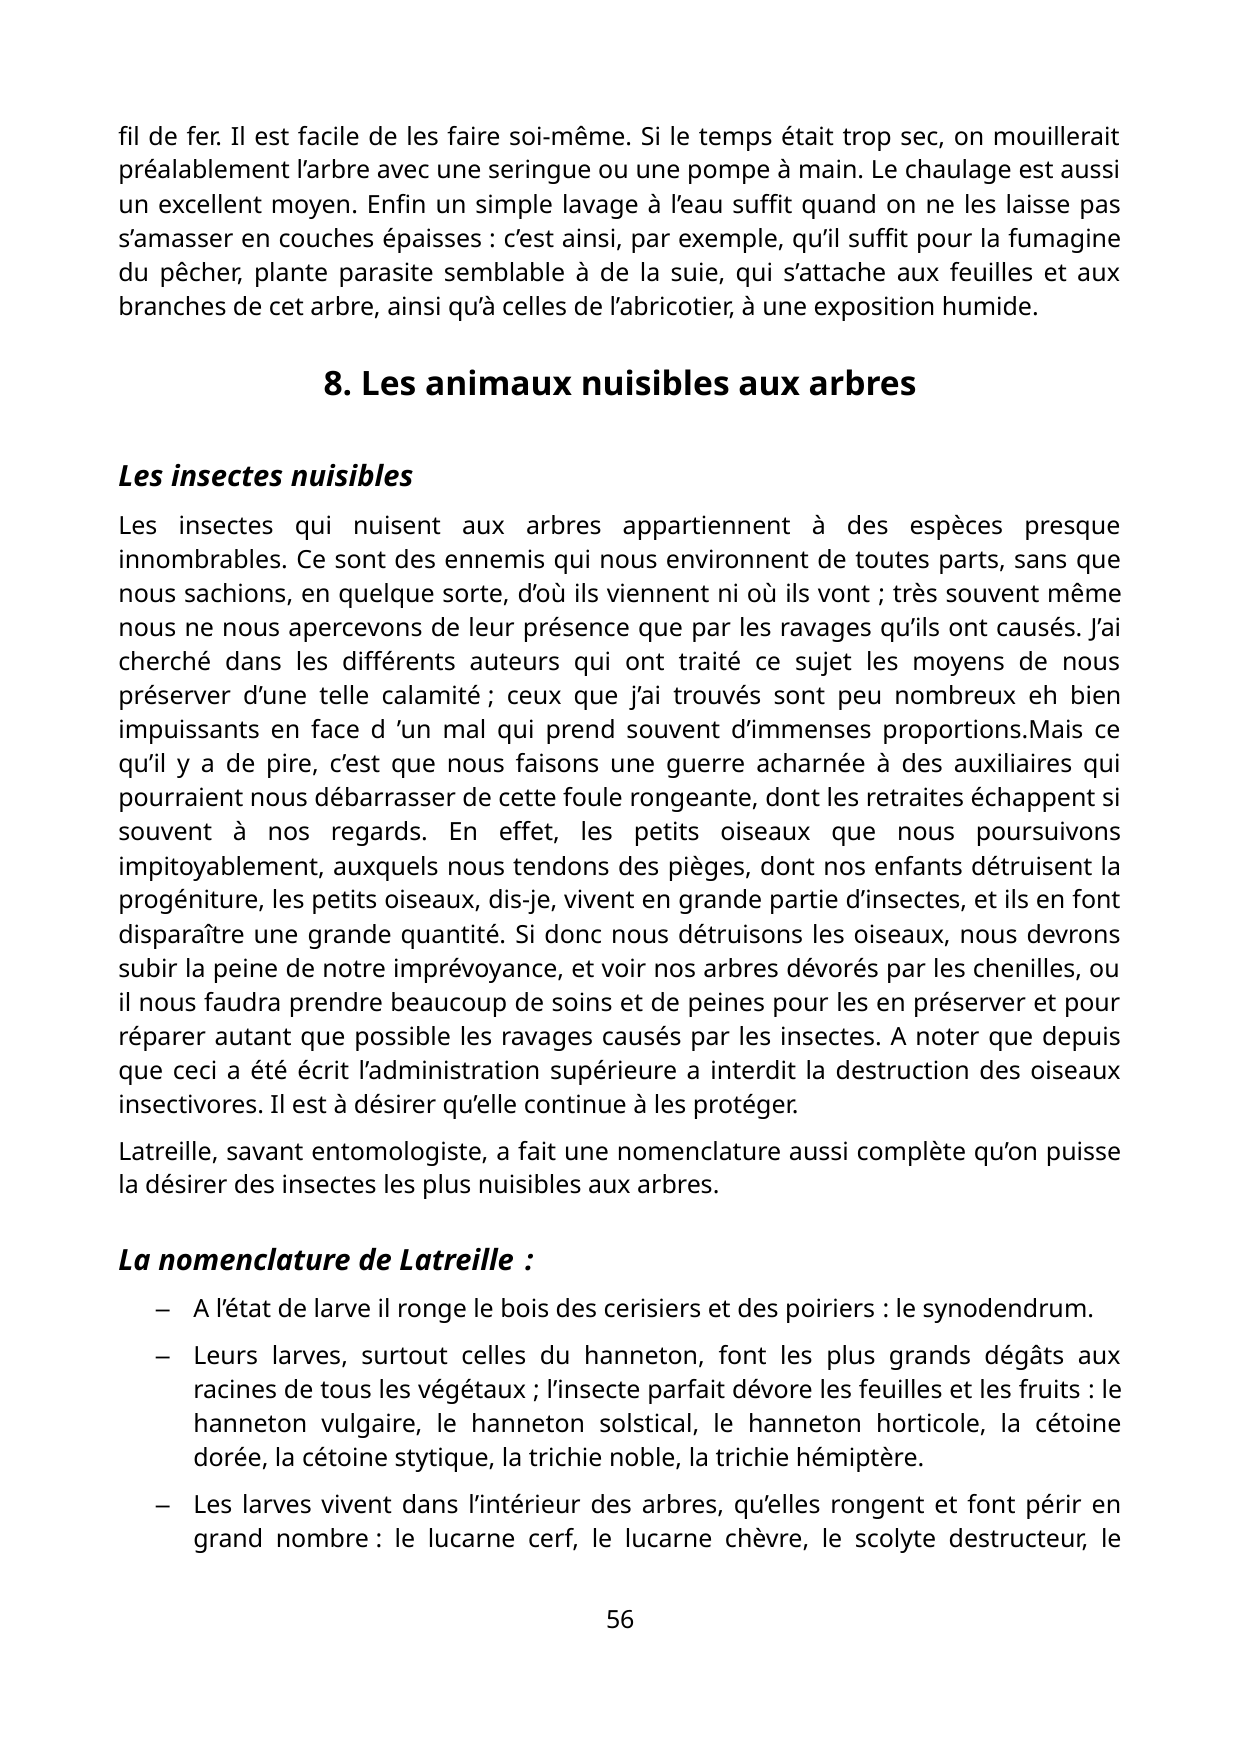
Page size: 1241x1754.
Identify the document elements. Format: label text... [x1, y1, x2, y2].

list Leurs larves, surtout celles du hanneton, font les plus grands dégâts aux racines de tous les végétaux ; l’insecte parfait dévore les feuilles et les fruits : le hanneton vulgaire, le hanneton solstical, le hanneton horticole, la cétoine dorée, la cétoine stytique, la trichie noble, la trichie hémiptère. [156, 1337, 1122, 1474]
text Les insectes qui nuisent aux arbres appartiennent à des espèces presque innombrables. Ce sont des ennemis qui nous environnent de toutes parts, sans que nous sachions, en quelque sorte, d’où ils viennent ni où ils vont ; très souvent même nous ne nous apercevons de leur présence que par les ravages qu’ils ont causés. J’ai cherché dans les différents auteurs qui ont traité ce sujet les moyens de nous préserver d’une telle calamité ; ceux que j’ai trouvés sont peu nombreux eh bien impuissants en face d ’un mal qui prend souvent d’immenses proportions.Mais ce qu’il y a de pire, c’est que nous faisons une guerre acharnée à des auxiliaires qui pourraient nous débarrasser de cette foule rongeante, dont les retraites échappent si souvent à nos regards. En effet, les petits oiseaux que nous poursuivons impitoyablement, auxquels nous tendons des pièges, dont nos enfants détruisent la progéniture, les petits oiseaux, dis-je, vivent en grande partie d’insectes, et ils en font disparaître une grande quantité. Si donc nous détruisons les oiseaux, nous devrons subir la peine de notre imprévoyance, et voir nos arbres dévorés par les chenilles, ou il nous faudra prendre beaucoup de soins et de peines pour les en préserver et pour réparer autant que possible les ravages causés par les insectes. A noter que depuis que ceci a été écrit l’administration supérieure a interdit la destruction des oiseaux insectivores. Il est à désirer qu’elle continue à les protéger. [118, 507, 1122, 1121]
list A l’état de larve il ronge le bois des cerisiers et des poiriers : le synodendrum. [156, 1291, 1122, 1325]
list Les larves vivent dans l’intérieur des arbres, qu’elles rongent et font périr en grand nombre : le lucarne cerf, le lucarne chèvre, le scolyte destructeur, le [156, 1486, 1122, 1554]
text fil de fer. Il est facile de les faire soi-même. Si le temps était trop sec, on mouillerait préalablement l’arbre avec une seringue ou une pompe à main. Le chaulage est aussi un excellent moyen. Enfin un simple lavage à l’eau suffit quand on ne les laisse pas s’amasser en couches épaisses : c’est ainsi, par exemple, qu’il suffit pour la fumagine du pêcher, plante parasite semblable à de la suie, qui s’attache aux feuilles et aux branches de cet arbre, ainsi qu’à celles de l’abricotier, à une exposition humide. [118, 118, 1122, 322]
subtitle La nomenclature de Latreille : [118, 1239, 1122, 1278]
subtitle 8. Les animaux nuisibles aux arbres [118, 360, 1122, 406]
text Latreille, savant entomologiste, a fait une nomenclature aussi complète qu’on puisse la désirer des insectes les plus nuisibles aux arbres. [118, 1133, 1122, 1201]
subtitle Les insectes nuisibles [118, 455, 1122, 495]
